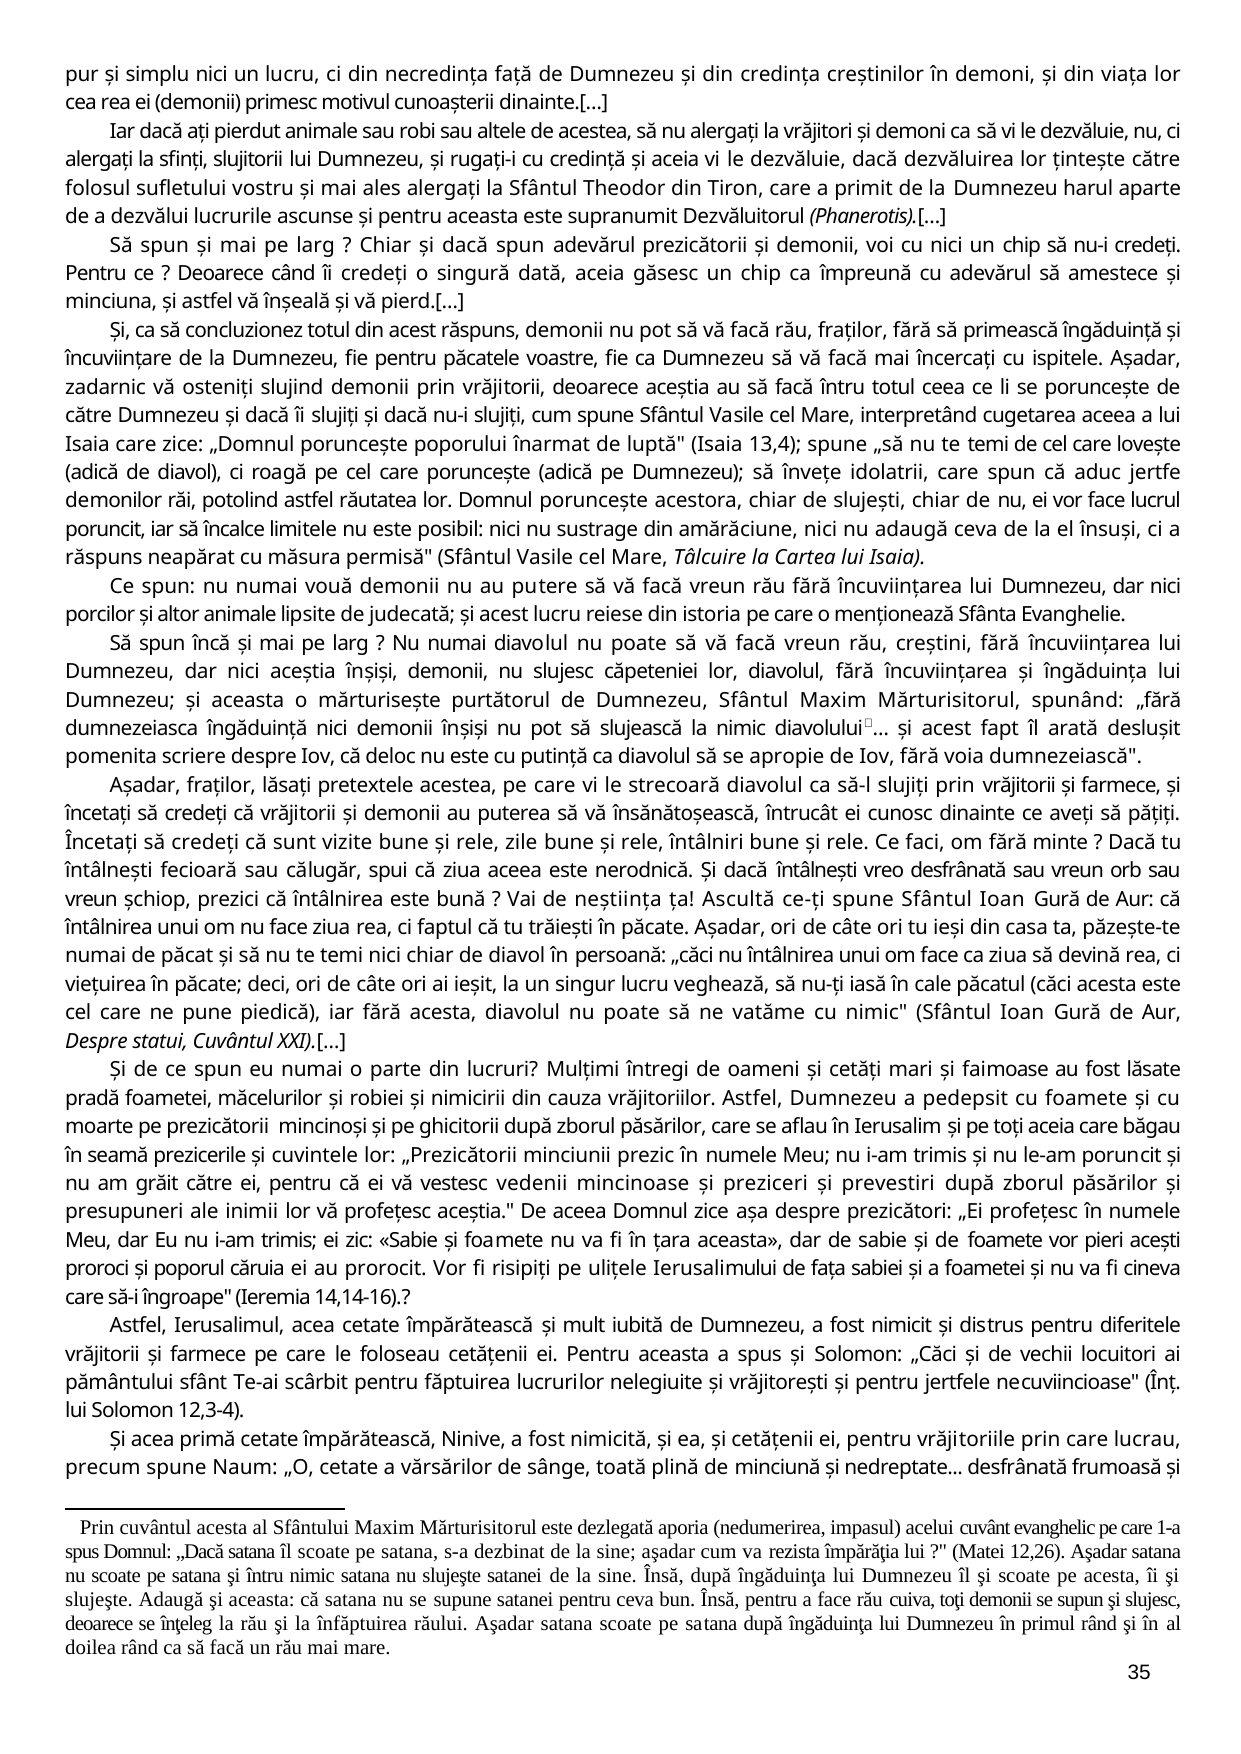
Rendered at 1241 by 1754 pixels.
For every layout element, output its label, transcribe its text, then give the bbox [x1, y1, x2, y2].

text Ce spun: nu numai vouă demonii nu au putere să vă facă vreun rău fără încuviinţarea lui Dumnezeu, dar nici porcilor şi altor animale lipsite de judecată; şi acest lucru reiese din istoria pe care o menţionează Sfânta Evanghelie. [65, 571, 1181, 628]
text Astfel, Ierusalimul, acea cetate împărătească şi mult iubită de Dumnezeu, a fost nimicit şi distrus pentru diferitele vrăjitorii şi farmece pe care le foloseau cetăţenii ei. Pentru aceasta a spus şi Solomon: „Căci şi de vechii locuitori ai pământului sfânt Te-ai scârbit pentru făptuirea lucrurilor nelegiuite şi vrăjitoreşti şi pentru jertfele necuviincioase" (Înţ. lui Solomon 12,3-4). [65, 1310, 1181, 1424]
text Să spun şi mai pe larg ? Chiar şi dacă spun adevărul prezicătorii şi demonii, voi cu nici un chip să nu-i credeţi. Pentru ce ? Deoarece când îi credeţi o singură dată, aceia găsesc un chip ca împreună cu adevărul să amestece şi minciuna, şi astfel vă înşeală şi vă pierd.[…] [65, 230, 1181, 315]
text pur şi simplu nici un lucru, ci din necredinţa faţă de Dumnezeu şi din credinţa creştinilor în demoni, şi din viaţa lor cea rea ei (demonii) primesc motivul cunoaşterii dinainte.[…] [65, 59, 1181, 116]
text Prin cuvântul acesta al Sfântului Maxim Mărturisitorul este dezlegată aporia (nedumerirea, impasul) acelui cuvânt evanghelic pe care 1-a spus Domnul: „Dacă satana îl scoate pe satana, s-a dezbinat de la sine; aşadar cum va rezista împărăţia lui ?" (Matei 12,26). Aşadar satana nu scoate pe satana şi întru nimic satana nu slujeşte satanei de la sine. Însă, după îngăduinţa lui Dumnezeu îl şi scoate pe acesta, îi şi slujeşte. Adaugă şi aceasta: că satana nu se supune satanei pentru ceva bun. Însă, pentru a face rău cuiva, toţi demonii se supun şi slujesc, deoarece se înţeleg la rău şi la înfăptuirea răului. Aşadar satana scoate pe satana după îngăduinţa lui Dumnezeu în primul rând şi în al doilea rând ca să facă un rău mai mare. [65, 1515, 1181, 1659]
text Aşadar, fraţilor, lăsaţi pretextele acestea, pe care vi le strecoară diavolul ca să-l slujiţi prin vrăjitorii şi farmece, şi încetaţi să credeţi că vrăjitorii şi demonii au puterea să vă însănătoşească, întrucât ei cunosc dinainte ce aveţi să păţiţi. Încetaţi să credeţi că sunt vizite bune şi rele, zile bune şi rele, întâlniri bune şi rele. Ce faci, om fără minte ? Dacă tu întâlneşti fecioară sau călugăr, spui că ziua aceea este nerodnică. Şi dacă întâlneşti vreo desfrânată sau vreun orb sau vreun şchiop, prezici că întâlnirea este bună ? Vai de neştiinţa ţa! Ascultă ce-ţi spune Sfântul Ioan Gură de Aur: că întâlnirea unui om nu face ziua rea, ci faptul că tu trăieşti în păcate. Aşadar, ori de câte ori tu ieşi din casa ta, păzeşte-te numai de păcat şi să nu te temi nici chiar de diavol în persoană: „căci nu întâlnirea unui om face ca ziua să devină rea, ci vieţuirea în păcate; deci, ori de câte ori ai ieşit, la un singur lucru veghează, să nu-ţi iasă în cale păcatul (căci acesta este cel care ne pune piedică), iar fără acesta, diavolul nu poate să ne vatăme cu nimic" (Sfântul Ioan Gură de Aur, Despre statui, Cuvântul XXI).[…] [65, 770, 1181, 1054]
text Şi de ce spun eu numai o parte din lucruri? Mulţimi întregi de oameni şi cetăţi mari şi faimoase au fost lăsate pradă foametei, măcelurilor şi robiei şi nimicirii din cauza vrăjitoriilor. Astfel, Dumnezeu a pedepsit cu foamete şi cu moarte pe prezicătorii mincinoşi şi pe ghicitorii după zborul păsărilor, care se aflau în Ierusalim şi pe toţi aceia care băgau în seamă prezicerile şi cuvintele lor: „Prezicătorii minciunii prezic în numele Meu; nu i-am trimis şi nu le-am poruncit şi nu am grăit către ei, pentru că ei vă vestesc vedenii mincinoase şi preziceri şi prevestiri după zborul păsărilor şi presupuneri ale inimii lor vă profeţesc aceştia." De aceea Domnul zice aşa despre prezicători: „Ei profeţesc în numele Meu, dar Eu nu i-am trimis; ei zic: «Sabie şi foamete nu va fi în ţara aceasta», dar de sabie şi de foamete vor pieri aceşti proroci şi poporul căruia ei au prorocit. Vor fi risipiţi pe uliţele Ierusalimului de faţa sabiei şi a foametei şi nu va fi cineva care să-i îngroape" (Ieremia 14,14-16).? [65, 1054, 1181, 1310]
text Şi acea primă cetate împărătească, Ninive, a fost nimicită, şi ea, şi cetăţenii ei, pentru vrăjitoriile prin care lucrau, precum spune Naum: „O, cetate a vărsărilor de sânge, toată plină de minciună şi nedreptate... desfrânată frumoasă şi [65, 1424, 1181, 1481]
text Iar dacă aţi pierdut animale sau robi sau altele de acestea, să nu alergaţi la vrăjitori şi demoni ca să vi le dezvăluie, nu, ci alergaţi la sfinţi, slujitorii lui Dumnezeu, şi rugaţi-i cu credinţă şi aceia vi le dezvăluie, dacă dezvăluirea lor ţinteşte către folosul sufletului vostru şi mai ales alergaţi la Sfântul Theodor din Tiron, care a primit de la Dumnezeu harul aparte de a dezvălui lucrurile ascunse şi pentru aceasta este supranumit Dezvăluitorul (Phanerotis).[…] [65, 116, 1181, 230]
text Şi, ca să concluzionez totul din acest răspuns, demonii nu pot să vă facă rău, fraţilor, fără să primească îngăduinţă şi încuviinţare de la Dumnezeu, fie pentru păcatele voastre, fie ca Dumnezeu să vă facă mai încercaţi cu ispitele. Aşadar, zadarnic vă osteniţi slujind demonii prin vrăjitorii, deoarece aceştia au să facă întru totul ceea ce li se porunceşte de către Dumnezeu şi dacă îi slujiţi şi dacă nu-i slujiţi, cum spune Sfântul Vasile cel Mare, interpretând cugetarea aceea a lui Isaia care zice: „Domnul porunceşte poporului înarmat de luptă" (Isaia 13,4); spune „să nu te temi de cel care loveşte (adică de diavol), ci roagă pe cel care porunceşte (adică pe Dumnezeu); să înveţe idolatrii, care spun că aduc jertfe demonilor răi, potolind astfel răutatea lor. Domnul porunceşte acestora, chiar de slujeşti, chiar de nu, ei vor face lucrul poruncit, iar să încalce limitele nu este posibil: nici nu sustrage din amărăciune, nici nu adaugă ceva de la el însuşi, ci a răspuns neapărat cu măsura permisă" (Sfântul Vasile cel Mare, Tâlcuire la Cartea lui Isaia). [65, 315, 1181, 571]
text Să spun încă şi mai pe larg ? Nu numai diavolul nu poate să vă facă vreun rău, creştini, fără încuviinţarea lui Dumnezeu, dar nici aceştia înşişi, demonii, nu slujesc căpeteniei lor, diavolul, fără încuviinţarea şi îngăduinţa lui Dumnezeu; şi aceasta o mărturiseşte purtătorul de Dumnezeu, Sfântul Maxim Mărturisitorul, spunând: „fără dumnezeiasca îngăduinţă nici demonii înşişi nu pot să slujească la nimic diavolului… şi acest fapt îl arată desluşit pomenita scriere despre Iov, că deloc nu este cu putinţă ca diavolul să se apropie de Iov, fără voia dumnezeiască". [65, 628, 1181, 770]
